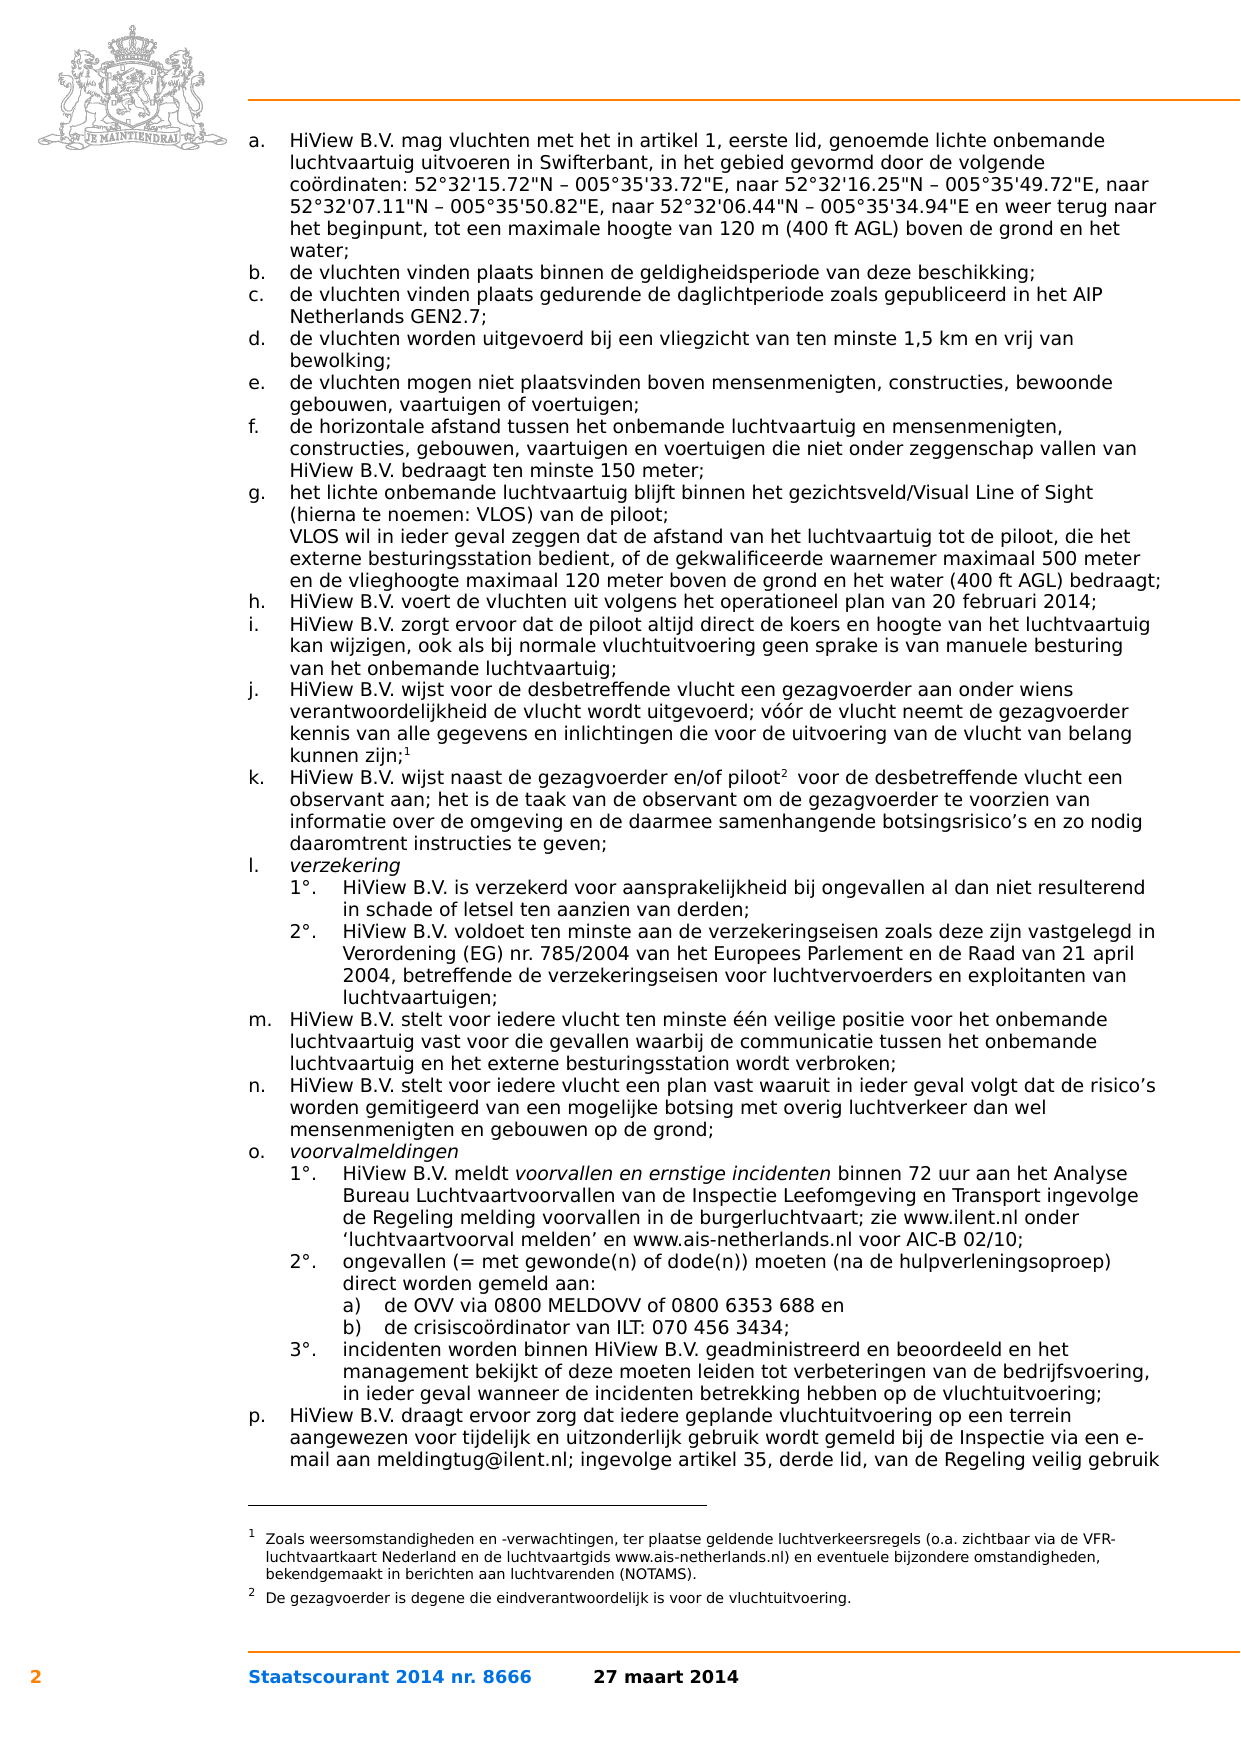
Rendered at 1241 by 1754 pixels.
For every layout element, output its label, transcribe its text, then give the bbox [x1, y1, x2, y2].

text p. HiView B.V. draagt ervoor zorg dat iedere geplande vluchtuitvoering op een terrein aangewezen voor tijdelijk en uitzonderlijk gebruik wordt gemeld bij de Inspectie via een e-mail aan meldingtug@ilent.nl; ingevolge artikel 35, derde lid, van de Regeling veilig gebruik [248, 1405, 1163, 1471]
text i. HiView B.V. zorgt ervoor dat de piloot altijd direct de koers en hoogte van het luchtvaartuig kan wijzigen, ook als bij normale vluchtuitvoering geen sprake is van manuele besturing van het onbemande luchtvaartuig; [248, 613, 1163, 679]
picture [38, 25, 227, 150]
text j. HiView B.V. wijst voor de desbetreffende vlucht een gezagvoerder aan onder wiens verantwoordelijkheid de vlucht wordt uitgevoerd; vóór de vlucht neemt de gezagvoerder kennis van alle gegevens en inlichtingen die voor de uitvoering van de vlucht van belang kunnen zijn; [248, 679, 1163, 767]
text De gezagvoerder is degene die eindverantwoordelijk is voor de vluchtuitvoering. [248, 1586, 1163, 1608]
text b) de crisiscoördinator van ILT: 070 456 3434; [342, 1317, 1163, 1339]
text a) de OVV via 0800 MELDOVV of 0800 6353 688 en [342, 1295, 1163, 1317]
text e. de vluchten mogen niet plaatsvinden boven mensenmenigten, constructies, bewoonde gebouwen, vaartuigen of voertuigen; [248, 372, 1163, 416]
text Zoals weersomstandigheden en -verwachtingen, ter plaatse geldende luchtverkeersregels (o.a. zichtbaar via de VFR-luchtvaartkaart Nederland en de luchtvaartgids www.ais-netherlands.nl) en eventuele bijzondere omstandigheden, bekendgemaakt in berichten aan luchtvarenden (NOTAMS). [248, 1527, 1163, 1583]
text g. het lichte onbemande luchtvaartuig blijft binnen het gezichtsveld/Visual Line of Sight (hierna te noemen: VLOS) van de piloot; [248, 482, 1163, 526]
text f. de horizontale afstand tussen het onbemande luchtvaartuig en mensenmenigten, constructies, gebouwen, vaartuigen en voertuigen die niet onder zeggenschap vallen van HiView B.V. bedraagt ten minste 150 meter; [248, 416, 1163, 482]
text 1°. HiView B.V. is verzekerd voor aansprakelijkheid bij ongevallen al dan niet resulterend in schade of letsel ten aanzien van derden; [289, 877, 1163, 921]
text k. HiView B.V. wijst naast de gezagvoerder en/of piloot voor de desbetreffende vlucht een observant aan; het is de taak van de observant om de gezagvoerder te voorzien van informatie over de omgeving en de daarmee samenhangende botsingsrisico’s en zo nodig daaromtrent instructies te geven; [248, 767, 1163, 855]
text m. HiView B.V. stelt voor iedere vlucht ten minste één veilige positie voor het onbemande luchtvaartuig vast voor die gevallen waarbij de communicatie tussen het onbemande luchtvaartuig en het externe besturingsstation wordt verbroken; [248, 1009, 1163, 1075]
text 1°. HiView B.V. meldt voorvallen en ernstige incidenten binnen 72 uur aan het Analyse Bureau Luchtvaartvoorvallen van de Inspectie Leefomgeving en Transport ingevolge de Regeling melding voorvallen in de burgerluchtvaart; zie www.ilent.nl onder ‘luchtvaartvoorval melden’ en www.ais-netherlands.nl voor AIC-B 02/10; [289, 1163, 1163, 1251]
text 2°. HiView B.V. voldoet ten minste aan de verzekeringseisen zoals deze zijn vastgelegd in Verordening (EG) nr. 785/2004 van het Europees Parlement en de Raad van 21 april 2004, betreffende de verzekeringseisen voor luchtvervoerders en exploitanten van luchtvaartuigen; [289, 921, 1163, 1009]
text VLOS wil in ieder geval zeggen dat de afstand van het luchtvaartuig tot de piloot, die het externe besturingsstation bedient, of de gekwalificeerde waarnemer maximaal 500 meter en de vlieghoogte maximaal 120 meter boven de grond en het water (400 ft AGL) bedraagt; [289, 526, 1163, 591]
text l. verzekering [248, 855, 1163, 877]
text o. voorvalmeldingen [248, 1141, 1163, 1163]
text d. de vluchten worden uitgevoerd bij een vliegzicht van ten minste 1,5 km en vrij van bewolking; [248, 328, 1163, 372]
text 2°. ongevallen (= met gewonde(n) of dode(n)) moeten (na de hulpverleningsoproep) direct worden gemeld aan: [289, 1251, 1163, 1295]
text b. de vluchten vinden plaats binnen de geldigheidsperiode van deze beschikking; [248, 262, 1163, 284]
text n. HiView B.V. stelt voor iedere vlucht een plan vast waaruit in ieder geval volgt dat de risico’s worden gemitigeerd van een mogelijke botsing met overig luchtverkeer dan wel mensenmenigten en gebouwen op de grond; [248, 1075, 1163, 1141]
text h. HiView B.V. voert de vluchten uit volgens het operationeel plan van 20 februari 2014; [248, 591, 1163, 613]
text c. de vluchten vinden plaats gedurende de daglichtperiode zoals gepubliceerd in het AIP Netherlands GEN2.7; [248, 284, 1163, 328]
text 3°. incidenten worden binnen HiView B.V. geadministreerd en beoordeeld en het management bekijkt of deze moeten leiden tot verbeteringen van de bedrijfsvoering, in ieder geval wanneer de incidenten betrekking hebben op de vluchtuitvoering; [289, 1339, 1163, 1405]
text a. HiView B.V. mag vluchten met het in artikel 1, eerste lid, genoemde lichte onbemande luchtvaartuig uitvoeren in Swifterbant, in het gebied gevormd door de volgende coördinaten: 52°32'15.72"N – 005°35'33.72"E, naar 52°32'16.25"N – 005°35'49.72"E, naar 52°32'07.11"N – 005°35'50.82"E, naar 52°32'06.44"N – 005°35'34.94"E en weer terug naar het beginpunt, tot een maximale hoogte van 120 m (400 ft AGL) boven de grond en het water; [248, 130, 1163, 262]
